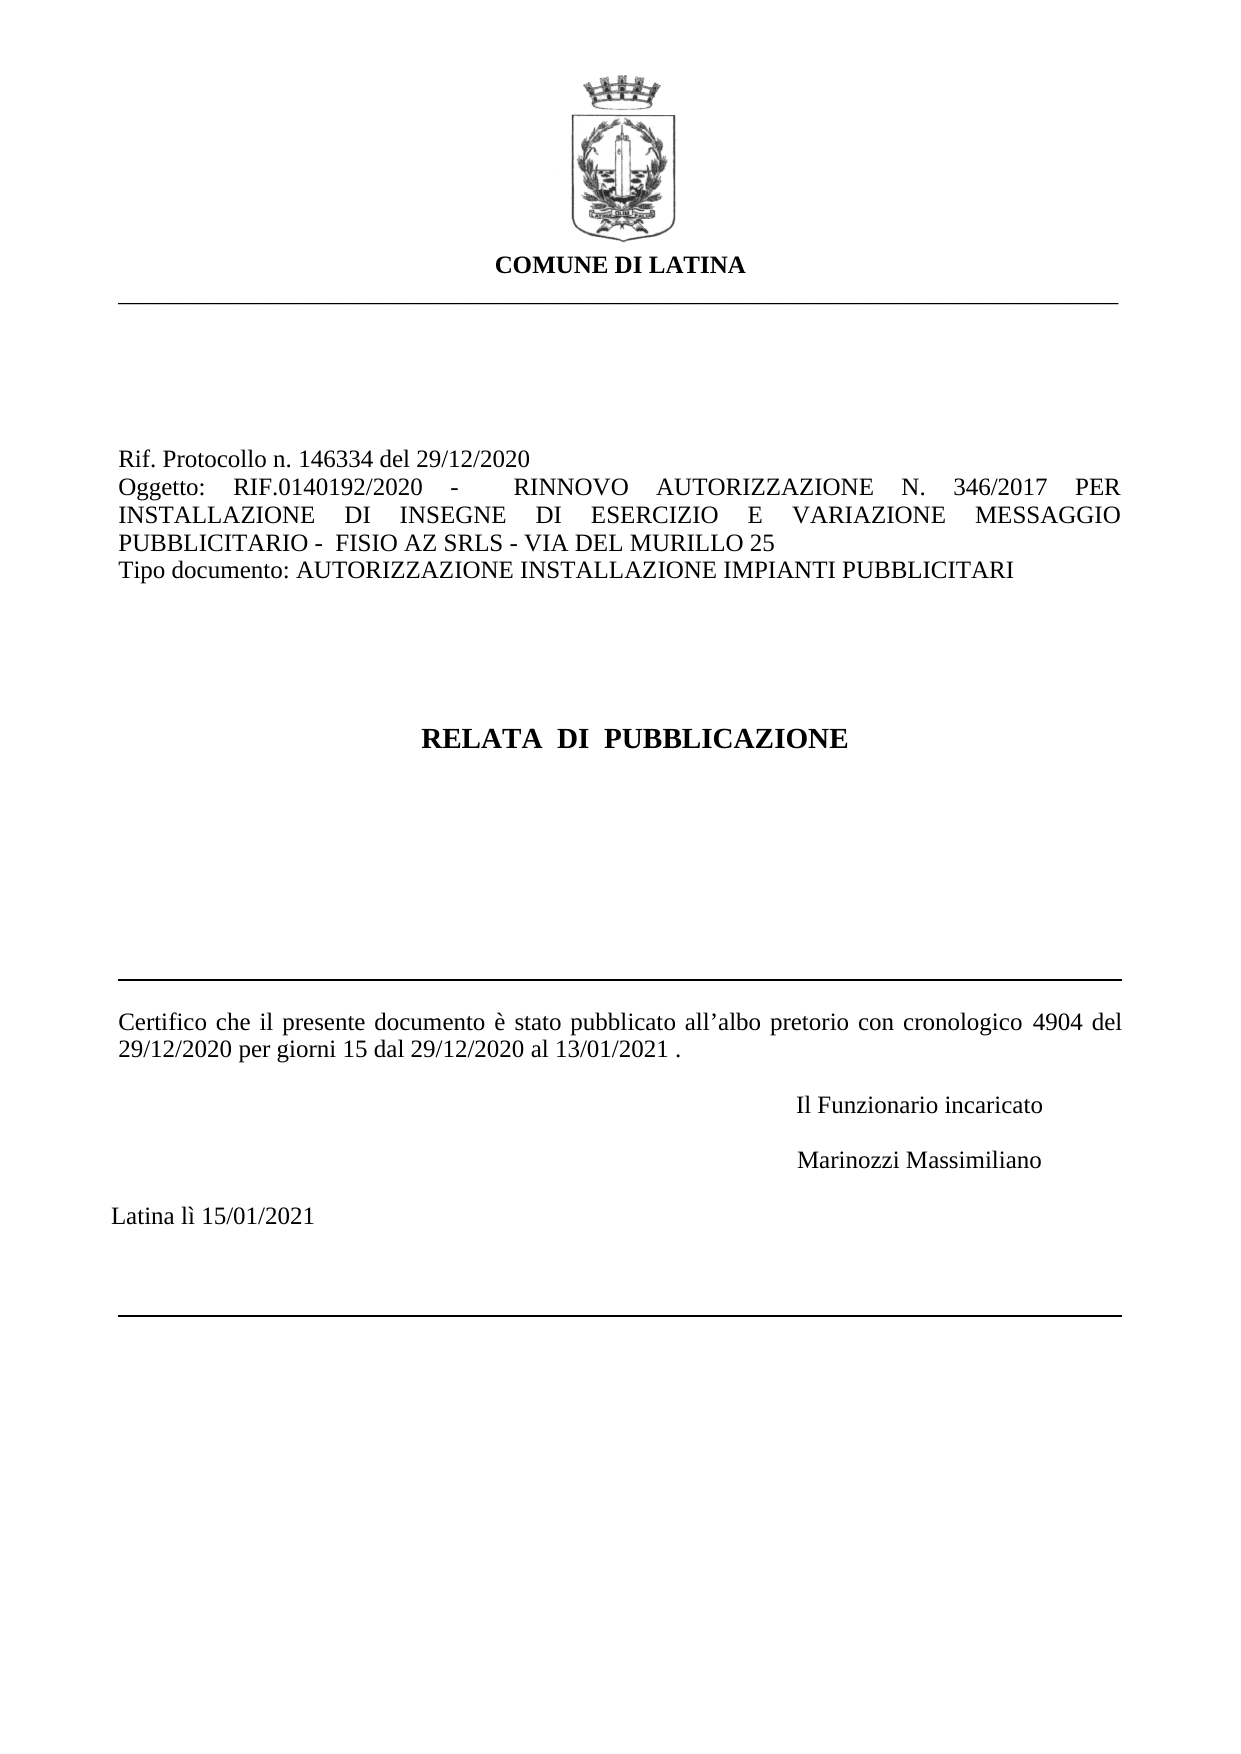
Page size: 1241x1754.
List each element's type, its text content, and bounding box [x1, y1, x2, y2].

text Certifico che il presente documento è stato pubblicato all’albo pretorio con cronologico 4904 del 29/12/2020 per giorni 15 dal 29/12/2020 al 13/01/2021 . [118, 1008, 1122, 1063]
table_header Il Funzionario incaricato [709, 1091, 1129, 1119]
table_cell [692, 1202, 709, 1229]
table_cell [591, 1119, 692, 1146]
table_header [111, 1091, 591, 1119]
table_cell [709, 1202, 1129, 1229]
table_cell [692, 1174, 709, 1202]
table_cell Marinozzi Massimiliano [709, 1146, 1129, 1174]
table_cell [111, 1146, 591, 1174]
subtitle RELATA DI PUBBLICAZIONE [118, 723, 1122, 755]
text Oggetto: RIF.0140192/2020 - RINNOVO AUTORIZZAZIONE N. 346/2017 PER INSTALLAZIONE DI INSEGNE DI ESERCIZIO E VARIAZIONE MESSAGGIO PUBBLICITARIO - FISIO AZ SRLS - VIA DEL MURILLO 25 [118, 473, 1122, 556]
table_cell [111, 1119, 591, 1146]
table_cell [709, 1119, 1129, 1146]
table_cell Latina lì 15/01/2021 [111, 1202, 591, 1229]
table_cell [709, 1174, 1129, 1202]
picture [556, 75, 685, 252]
table_cell [591, 1174, 692, 1202]
table_cell [111, 1174, 591, 1202]
table_header [692, 1091, 709, 1119]
text Tipo documento: AUTORIZZAZIONE INSTALLAZIONE IMPIANTI PUBBLICITARI [118, 556, 1122, 584]
table_cell [692, 1146, 709, 1174]
table_cell [692, 1119, 709, 1146]
text Rif. Protocollo n. 146334 del 29/12/2020 [118, 446, 1122, 473]
table_cell [591, 1146, 692, 1174]
table_header [591, 1091, 692, 1119]
table_cell [591, 1202, 692, 1229]
